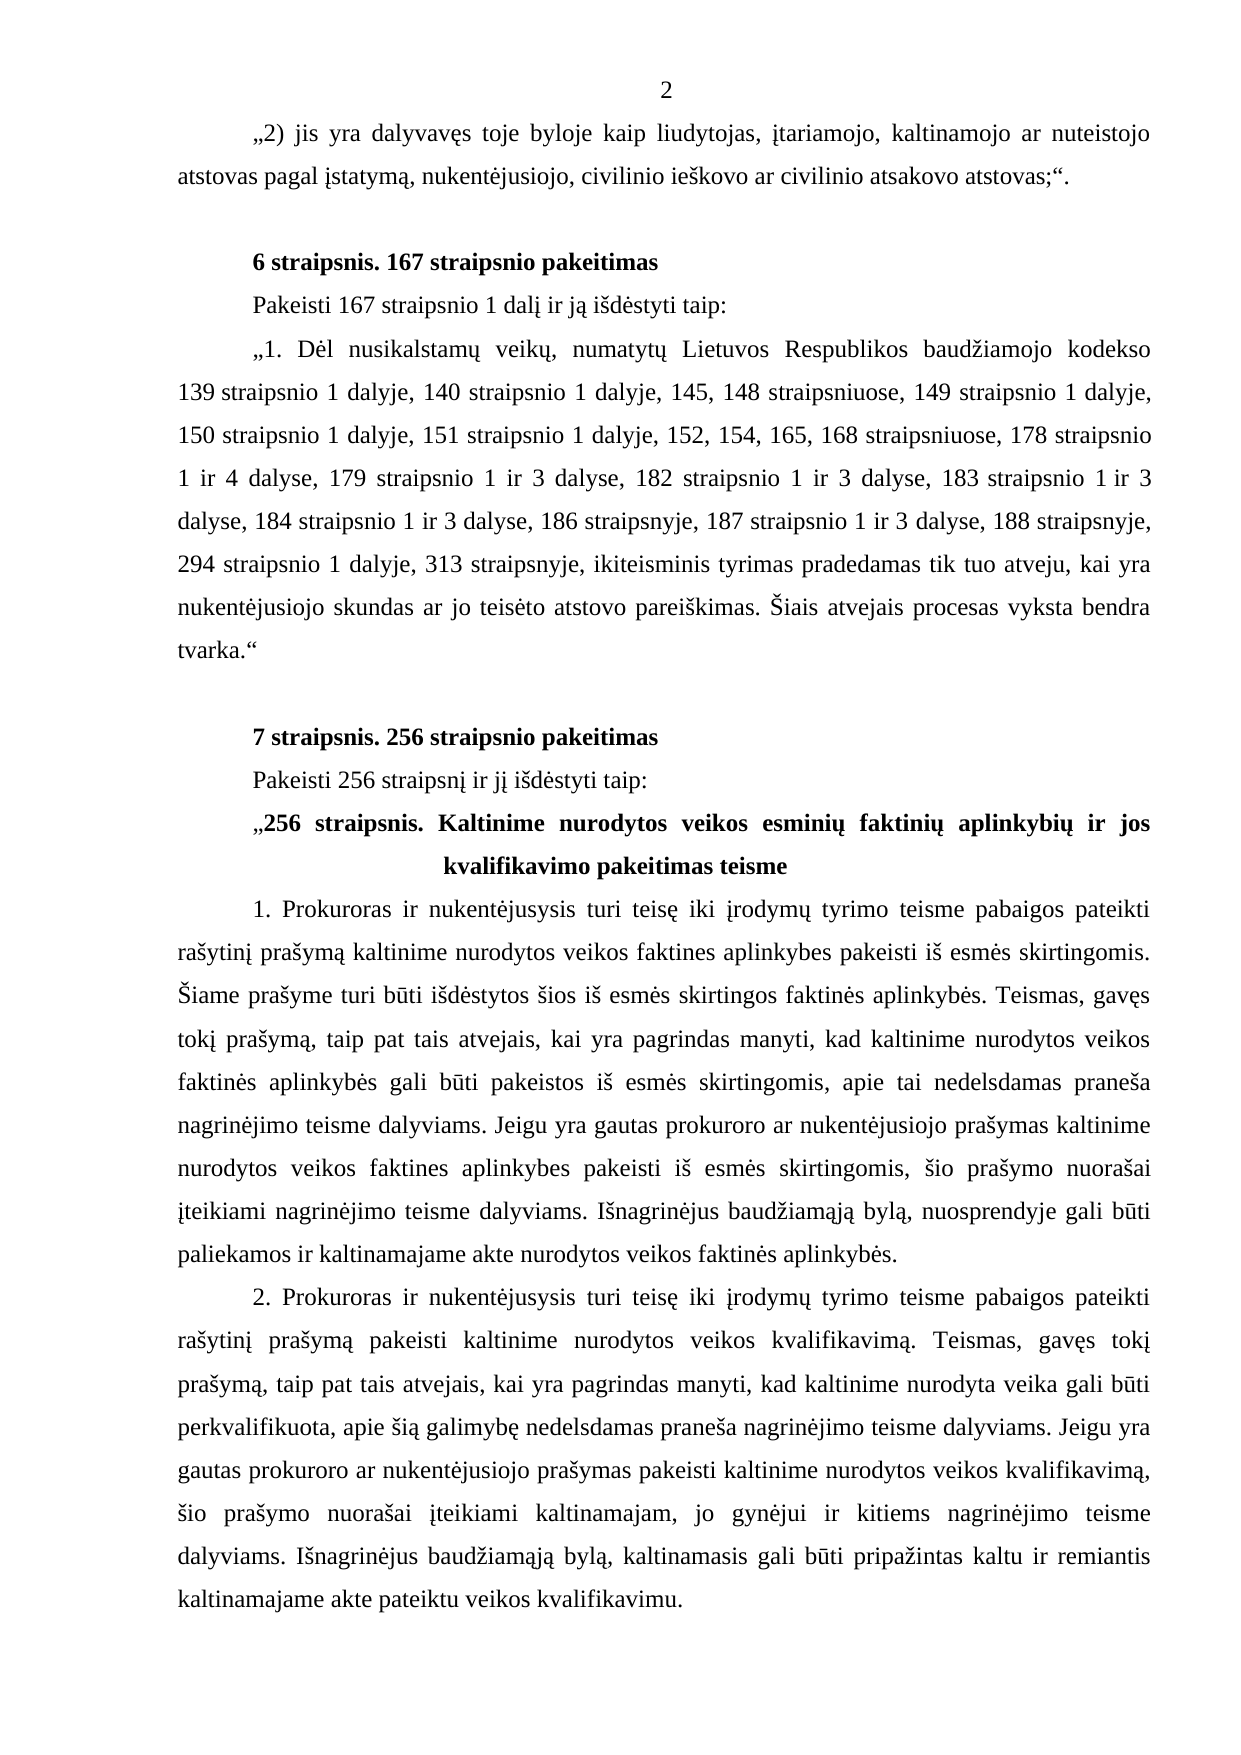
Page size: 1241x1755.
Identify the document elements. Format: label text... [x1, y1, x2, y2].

text 7 straipsnis. 256 straipsnio pakeitimas [177, 722, 1152, 751]
text 6 straipsnis. 167 straipsnio pakeitimas [177, 247, 1152, 276]
text 2. Prokuroras ir nukentėjusysis turi teisę iki įrodymų tyrimo teisme pabaigos pateikti rašytinį prašymą pakeisti kaltinime nurodytos veikos kvalifikavimą. Teismas, gavęs tokį prašymą, taip pat tais atvejais, kai yra pagrindas manyti, kad kaltinime nurodyta veika gali būti perkvalifikuota, apie šią galimybę nedelsdamas praneša nagrinėjimo teisme dalyviams. Jeigu yra gautas prokuroro ar nukentėjusiojo prašymas pakeisti kaltinime nurodytos veikos kvalifikavimą, šio prašymo nuorašai įteikiami kaltinamajam, jo gynėjui ir kitiems nagrinėjimo teisme dalyviams. Išnagrinėjus baudžiamąją bylą, kaltinamasis gali būti pripažintas kaltu ir remiantis kaltinamajame akte pateiktu veikos kvalifikavimu. [177, 1282, 1152, 1613]
text „1. Dėl nusikalstamų veikų, numatytų Lietuvos Respublikos baudžiamojo kodekso 139 straipsnio 1 dalyje, 140 straipsnio 1 dalyje, 145, 148 straipsniuose, 149 straipsnio 1 dalyje, 150 straipsnio 1 dalyje, 151 straipsnio 1 dalyje, 152, 154, 165, 168 straipsniuose, 178 straipsnio 1 ir 4 dalyse, 179 straipsnio 1 ir 3 dalyse, 182 straipsnio 1 ir 3 dalyse, 183 straipsnio 1 ir 3 dalyse, 184 straipsnio 1 ir 3 dalyse, 186 straipsnyje, 187 straipsnio 1 ir 3 dalyse, 188 straipsnyje, 294 straipsnio 1 dalyje, 313 straipsnyje, ikiteisminis tyrimas pradedamas tik tuo atveju, kai yra nukentėjusiojo skundas ar jo teisėto atstovo pareiškimas. Šiais atvejais procesas vyksta bendra tvarka.“ [177, 334, 1152, 664]
text „256 straipsnis. Kaltinime nurodytos veikos esminių faktinių aplinkybių ir jos kvalifikavimo pakeitimas teisme [252, 808, 1152, 880]
text Pakeisti 167 straipsnio 1 dalį ir ją išdėstyti taip: [177, 291, 1152, 319]
text „2) jis yra dalyvavęs toje byloje kaip liudytojas, įtariamojo, kaltinamojo ar nuteistojo atstovas pagal įstatymą, nukentėjusiojo, civilinio ieškovo ar civilinio atsakovo atstovas;“. [177, 118, 1152, 190]
text Pakeisti 256 straipsnį ir jį išdėstyti taip: [177, 765, 1152, 794]
text 1. Prokuroras ir nukentėjusysis turi teisę iki įrodymų tyrimo teisme pabaigos pateikti rašytinį prašymą kaltinime nurodytos veikos faktines aplinkybes pakeisti iš esmės skirtingomis. Šiame prašyme turi būti išdėstytos šios iš esmės skirtingos faktinės aplinkybės. Teismas, gavęs tokį prašymą, taip pat tais atvejais, kai yra pagrindas manyti, kad kaltinime nurodytos veikos faktinės aplinkybės gali būti pakeistos iš esmės skirtingomis, apie tai nedelsdamas praneša nagrinėjimo teisme dalyviams. Jeigu yra gautas prokuroro ar nukentėjusiojo prašymas kaltinime nurodytos veikos faktines aplinkybes pakeisti iš esmės skirtingomis, šio prašymo nuorašai įteikiami nagrinėjimo teisme dalyviams. Išnagrinėjus baudžiamąją bylą, nuosprendyje gali būti paliekamos ir kaltinamajame akte nurodytos veikos faktinės aplinkybės. [177, 894, 1152, 1268]
